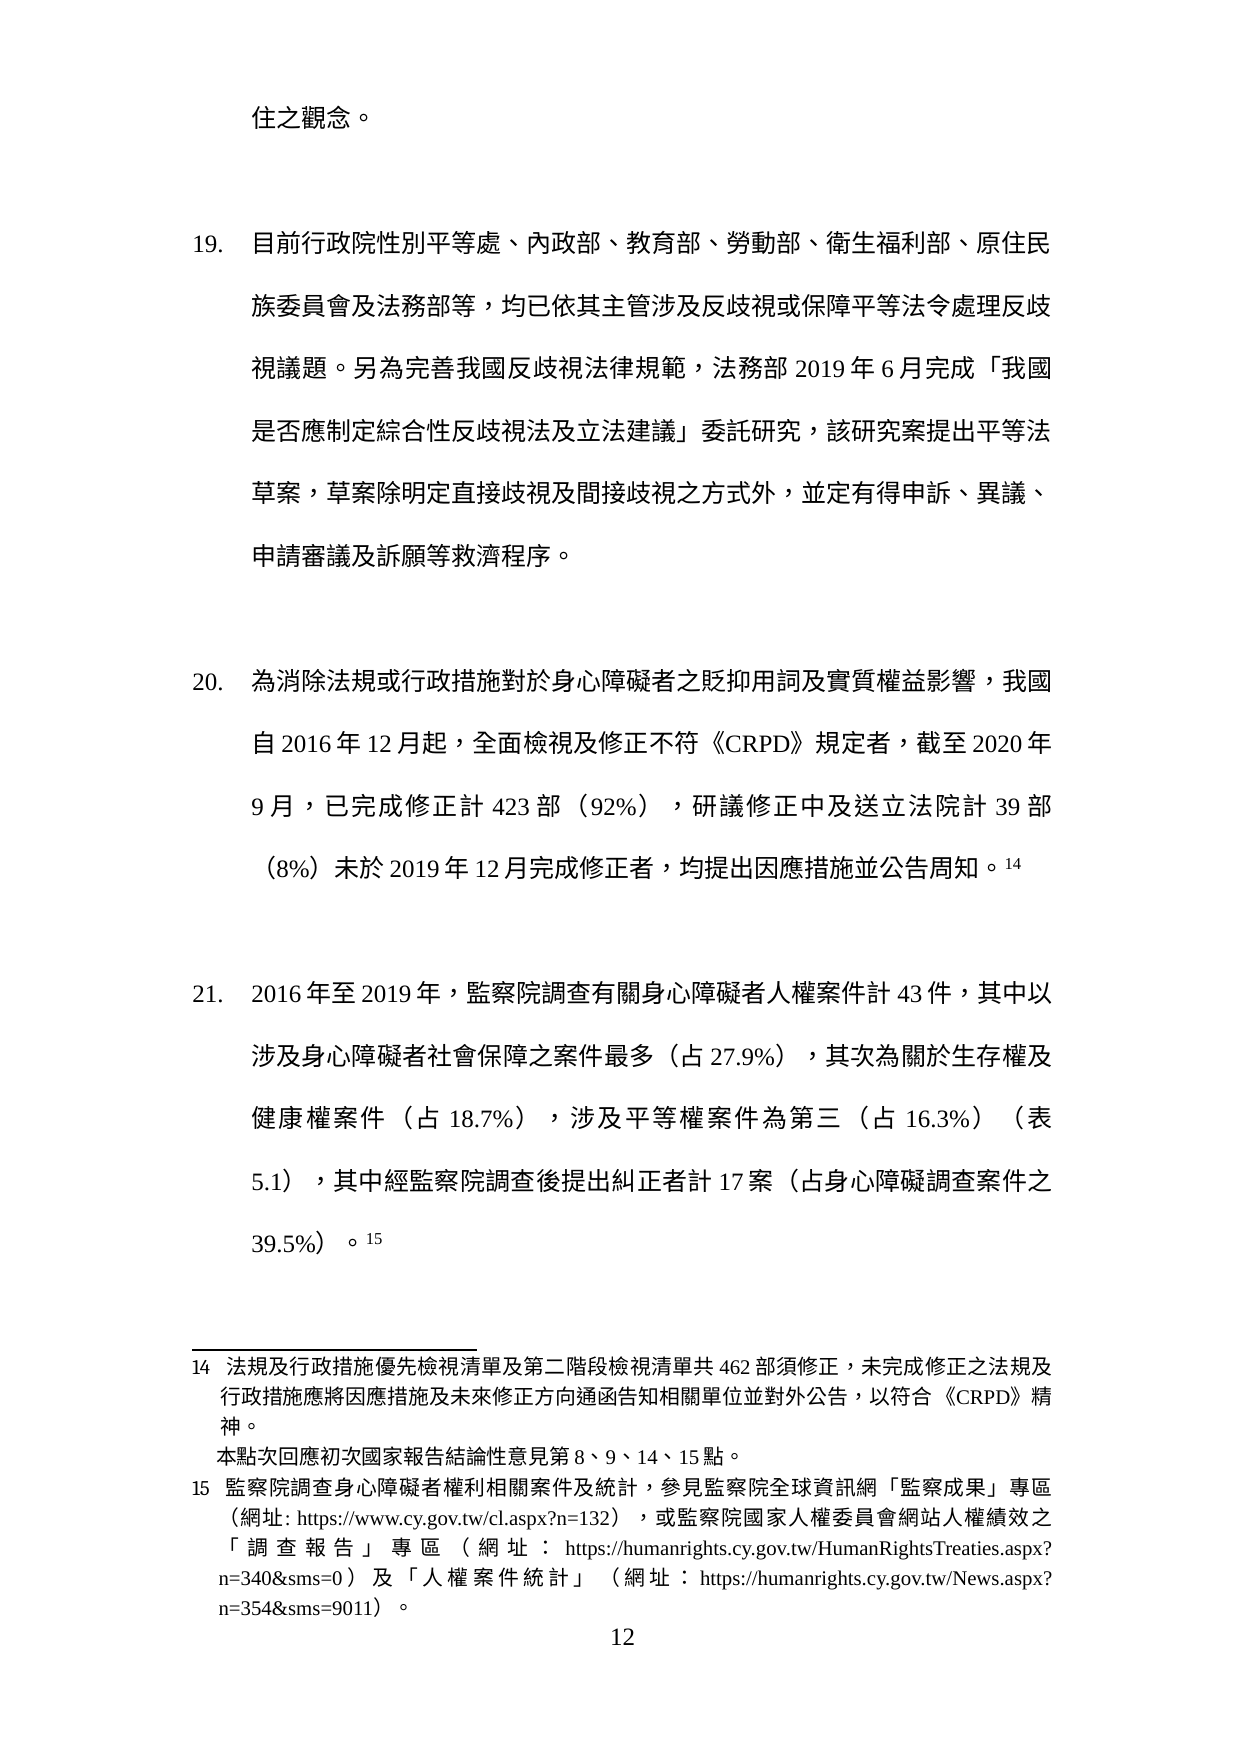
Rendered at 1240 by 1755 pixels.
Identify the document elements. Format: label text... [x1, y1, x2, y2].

list 為消除法規或行政措施對於身心障礙者之貶抑用詞及實質權益影響，我國自2016年12月起，全面檢視及修正不符《CRPD》規定者，截至2020年9月，已完成修正計423部（92%），研議修正中及送立法院計39部（8%）未於2019年12月完成修正者，均提出因應措施並公告周知。 [192, 637, 1052, 887]
list 住之觀念。 [192, 75, 1052, 137]
list 法規及行政措施優先檢視清單及第二階段檢視清單共462部須修正，未完成修正之法規及行政措施應將因應措施及未來修正方向通函告知相關單位並對外公告，以符合《CRPD》精神。 [192, 1350, 1052, 1441]
list 監察院調查身心障礙者權利相關案件及統計，參見監察院全球資訊網「監察成果」專區（網址: https://www.cy.gov.tw/cl.aspx?n=132），或監察院國家人權委員會網站人權績效之「調查報告」專區（網址：https://humanrights.cy.gov.tw/HumanRightsTreaties.aspx?n=340&sms=0）及「人權案件統計」（網址：https://humanrights.cy.gov.tw/News.aspx?n=354&sms=9011）。 [192, 1471, 1052, 1622]
list 2016年至2019年，監察院調查有關身心障礙者人權案件計43件，其中以涉及身心障礙者社會保障之案件最多（占27.9%），其次為關於生存權及健康權案件（占18.7%），涉及平等權案件為第三（占16.3%）（表5.1），其中經監察院調查後提出糾正者計17案（占身心障礙調查案件之39.5%）。 [192, 950, 1052, 1262]
list 本點次回應初次國家報告結論性意見第8、9、14、15點。 [211, 1441, 1052, 1471]
list 目前行政院性別平等處、內政部、教育部、勞動部、衛生福利部、原住民族委員會及法務部等，均已依其主管涉及反歧視或保障平等法令處理反歧視議題。另為完善我國反歧視法律規範，法務部2019年6月完成「我國是否應制定綜合性反歧視法及立法建議」委託研究，該研究案提出平等法草案，草案除明定直接歧視及間接歧視之方式外，並定有得申訴、異議、申請審議及訴願等救濟程序。 [192, 200, 1052, 575]
